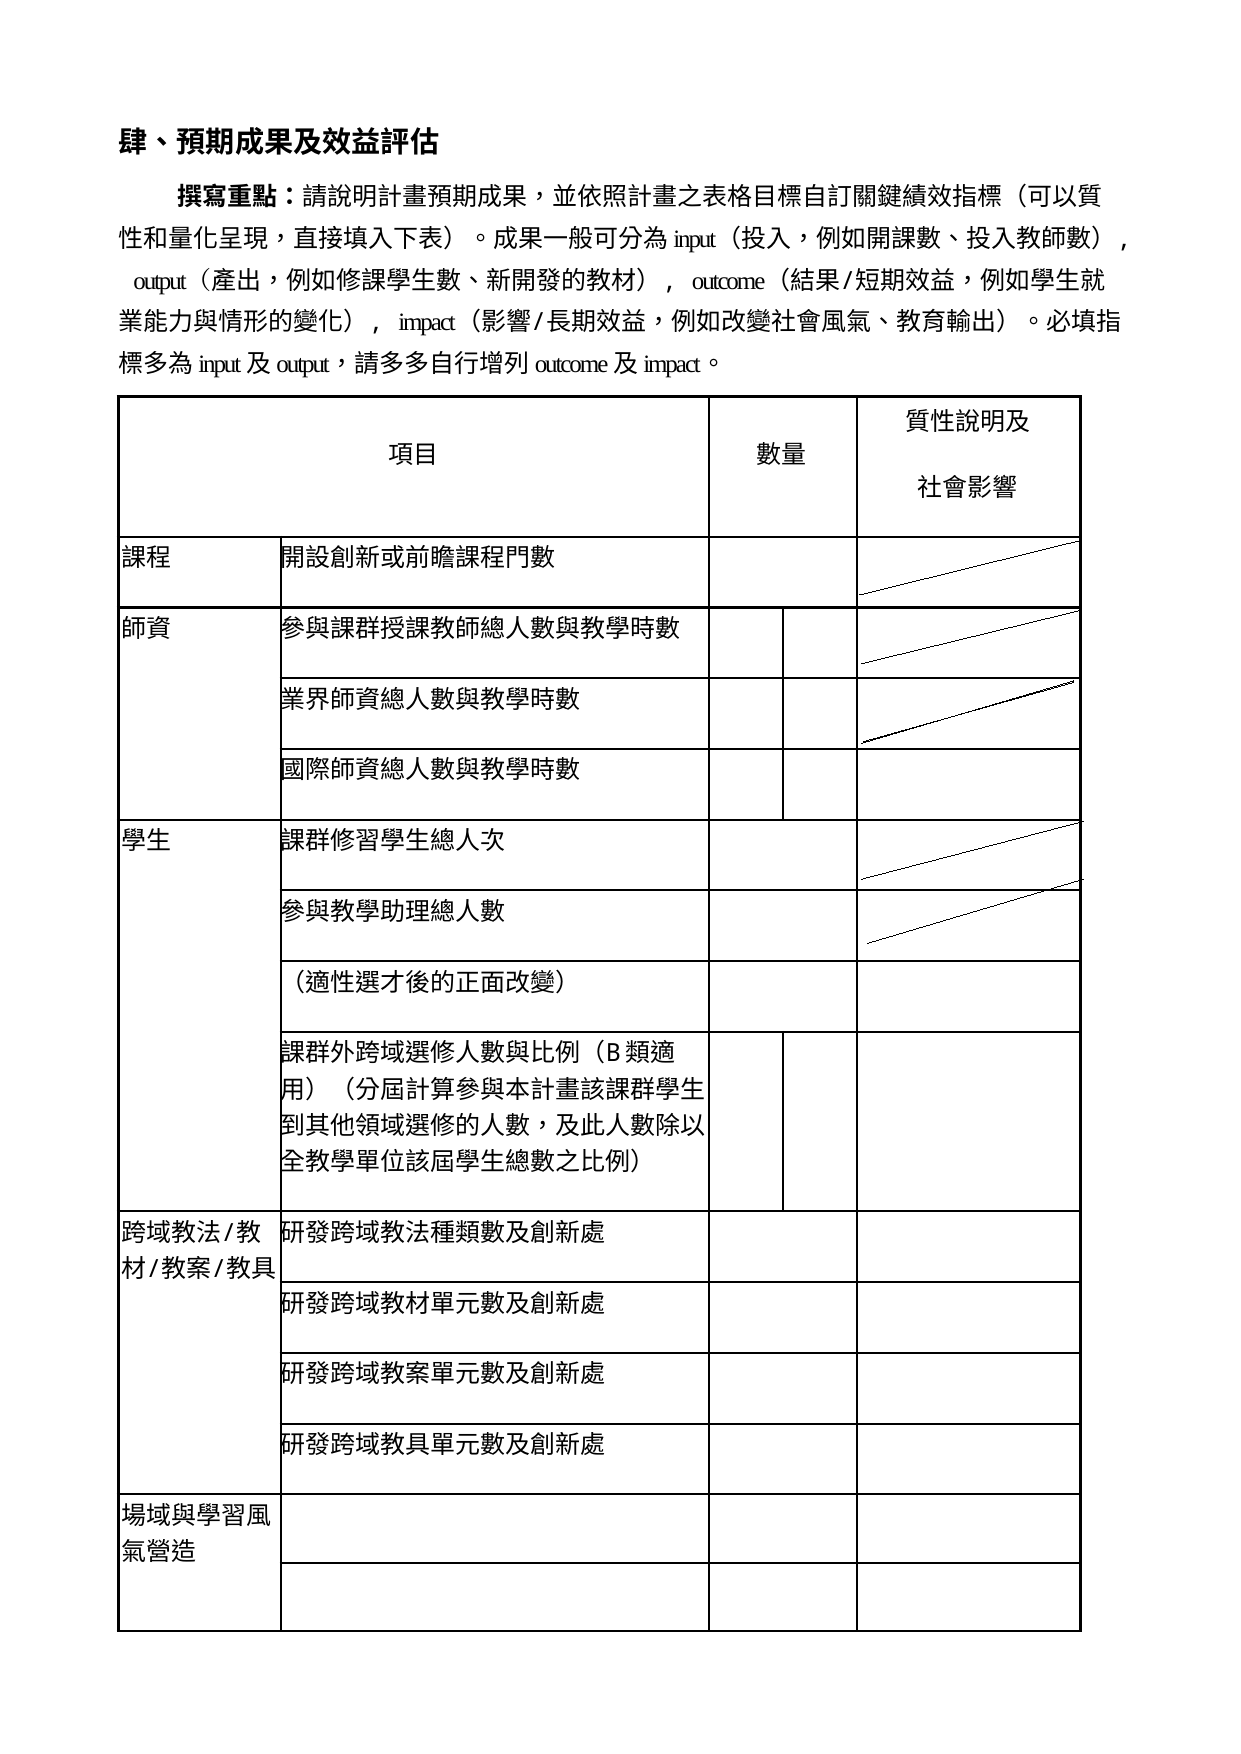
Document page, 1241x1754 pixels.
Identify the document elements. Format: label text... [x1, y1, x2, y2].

table_header 數量 [710, 398, 856, 536]
table_cell [858, 891, 1079, 960]
table_cell 師資 [120, 609, 280, 818]
table_cell [858, 1354, 1079, 1422]
table_cell [710, 1564, 856, 1630]
table_cell [710, 1033, 782, 1210]
table_header 項目 [120, 398, 708, 536]
table_cell [784, 609, 856, 677]
table_cell [858, 1564, 1079, 1630]
text 肆、預期成果及效益評估 [118, 118, 1122, 161]
table_cell [710, 679, 782, 748]
table_cell [710, 891, 856, 960]
table_cell [710, 538, 856, 606]
table_cell 業界師資總人數與教學時數 [282, 679, 708, 748]
table_cell [858, 609, 1079, 677]
table_cell 研發跨域教法種類數及創新處 [282, 1212, 708, 1281]
table_cell 國際師資總人數與教學時數 [282, 750, 708, 818]
table_cell [858, 1495, 1079, 1562]
table_cell 參與課群授課教師總人數與教學時數 [282, 609, 708, 677]
table_cell [710, 821, 856, 889]
table_cell [710, 962, 856, 1031]
table_cell 課群外跨域選修人數與比例（B類適用）（分屆計算參與本計畫該課群學生到其他領域選修的人數，及此人數除以全教學單位該屆學生總數之比例） [282, 1033, 708, 1210]
table_cell [710, 1495, 856, 1562]
table_cell 場域與學習風氣營造 [120, 1495, 280, 1630]
table_cell [858, 821, 1079, 889]
table_cell [858, 962, 1079, 1031]
table_cell 課群修習學生總人次 [282, 821, 708, 889]
table_cell [710, 609, 782, 677]
text 撰寫重點：請說明計畫預期成果，並依照計畫之表格目標自訂關鍵績效指標（可以質性和量化呈現，直接填入下表）。成果一般可分為input（投入，例如開課數、投入教師數）, output（產出，例如修課學生數、新開發的教材）, outcome（結果/短期效益，例如學生就業能力與情形的變化）, impact（影響/長期效益，例如改變社會風氣、教育輸出）。必填指標多為input及output，請多多自行增列outcome及impact。 [118, 177, 1122, 380]
table_cell [858, 750, 1079, 818]
table_header 質性說明及 社會影響 [858, 398, 1079, 536]
table_cell [858, 538, 1079, 606]
table_cell [282, 1495, 708, 1562]
table_cell 研發跨域教案單元數及創新處 [282, 1354, 708, 1422]
table_cell [710, 1212, 856, 1281]
table_cell [710, 1354, 856, 1422]
table_cell [282, 1564, 708, 1630]
table_cell 研發跨域教具單元數及創新處 [282, 1425, 708, 1493]
table_cell [784, 679, 856, 748]
table_cell [858, 1283, 1079, 1352]
table_cell [858, 1033, 1079, 1210]
table_cell [858, 1212, 1079, 1281]
table_cell [710, 1425, 856, 1493]
table_cell 學生 [120, 821, 280, 1210]
table_cell [858, 679, 1079, 748]
table_cell [710, 1283, 856, 1352]
table_cell 研發跨域教材單元數及創新處 [282, 1283, 708, 1352]
table_cell [710, 750, 782, 818]
table_cell 課程 [120, 538, 280, 606]
table_cell 開設創新或前瞻課程門數 [282, 538, 708, 606]
table_cell 跨域教法/教材/教案/教具 [120, 1212, 280, 1493]
table_cell [784, 750, 856, 818]
table_cell [784, 1033, 856, 1210]
table_cell [858, 1425, 1079, 1493]
table_cell 參與教學助理總人數 [282, 891, 708, 960]
table_cell （適性選才後的正面改變） [282, 962, 708, 1031]
